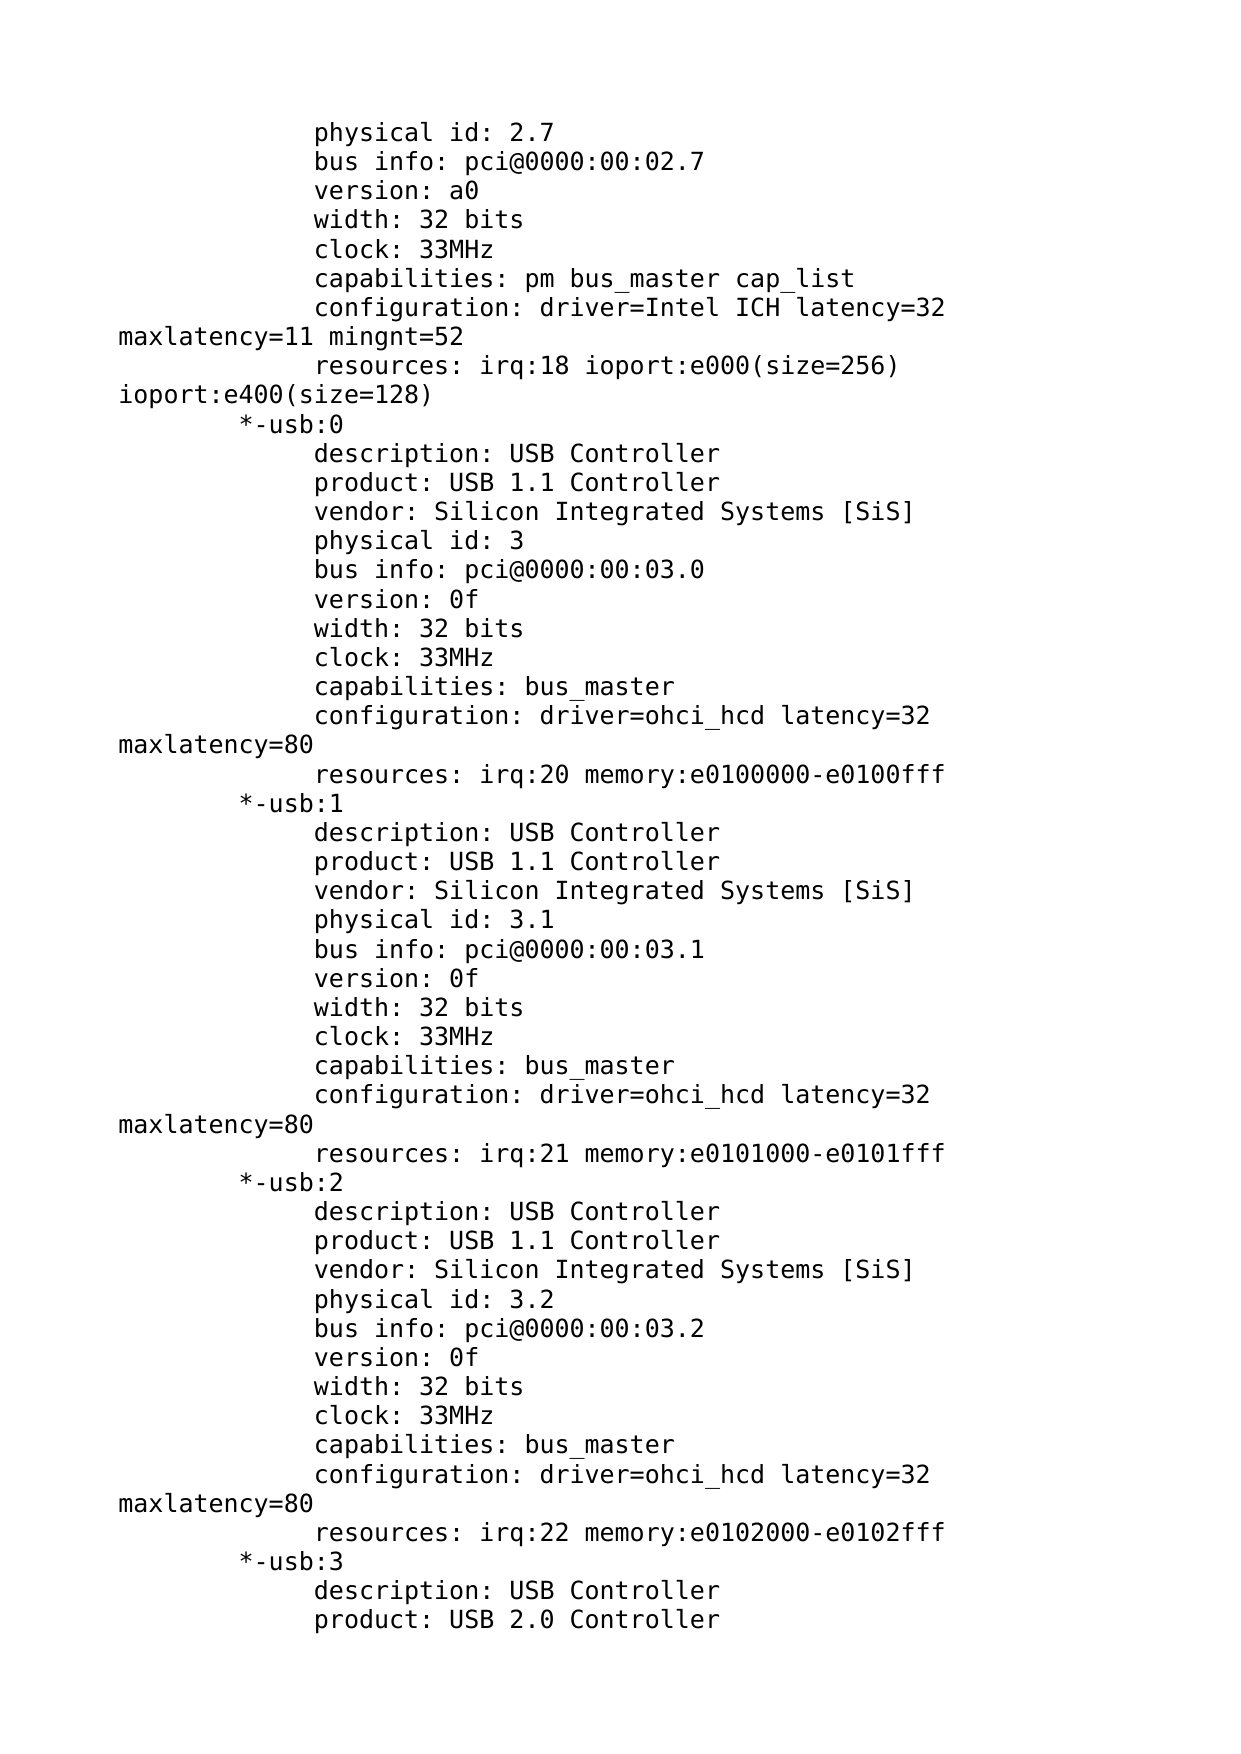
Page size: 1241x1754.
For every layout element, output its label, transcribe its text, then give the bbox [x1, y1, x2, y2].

text physical id: 2.7 bus info: pci@0000:00:02.7 version: a0 width: 32 bits clock: 33MHz capabilities: pm bus_master cap_list configuration: driver=Intel ICH latency=32 maxlatency=11 mingnt=52 resources: irq:18 ioport:e000(size=256) ioport:e400(size=128) *-usb:0 description: USB Controller product: USB 1.1 Controller vendor: Silicon Integrated Systems [SiS] physical id: 3 bus info: pci@0000:00:03.0 version: 0f width: 32 bits clock: 33MHz capabilities: bus_master configuration: driver=ohci_hcd latency=32 maxlatency=80 resources: irq:20 memory:e0100000-e0100fff *-usb:1 description: USB Controller product: USB 1.1 Controller vendor: Silicon Integrated Systems [SiS] physical id: 3.1 bus info: pci@0000:00:03.1 version: 0f width: 32 bits clock: 33MHz capabilities: bus_master configuration: driver=ohci_hcd latency=32 maxlatency=80 resources: irq:21 memory:e0101000-e0101fff *-usb:2 description: USB Controller product: USB 1.1 Controller vendor: Silicon Integrated Systems [SiS] physical id: 3.2 bus info: pci@0000:00:03.2 version: 0f width: 32 bits clock: 33MHz capabilities: bus_master configuration: driver=ohci_hcd latency=32 maxlatency=80 resources: irq:22 memory:e0102000-e0102fff *-usb:3 description: USB Controller product: USB 2.0 Controller [118, 118, 1122, 1635]
